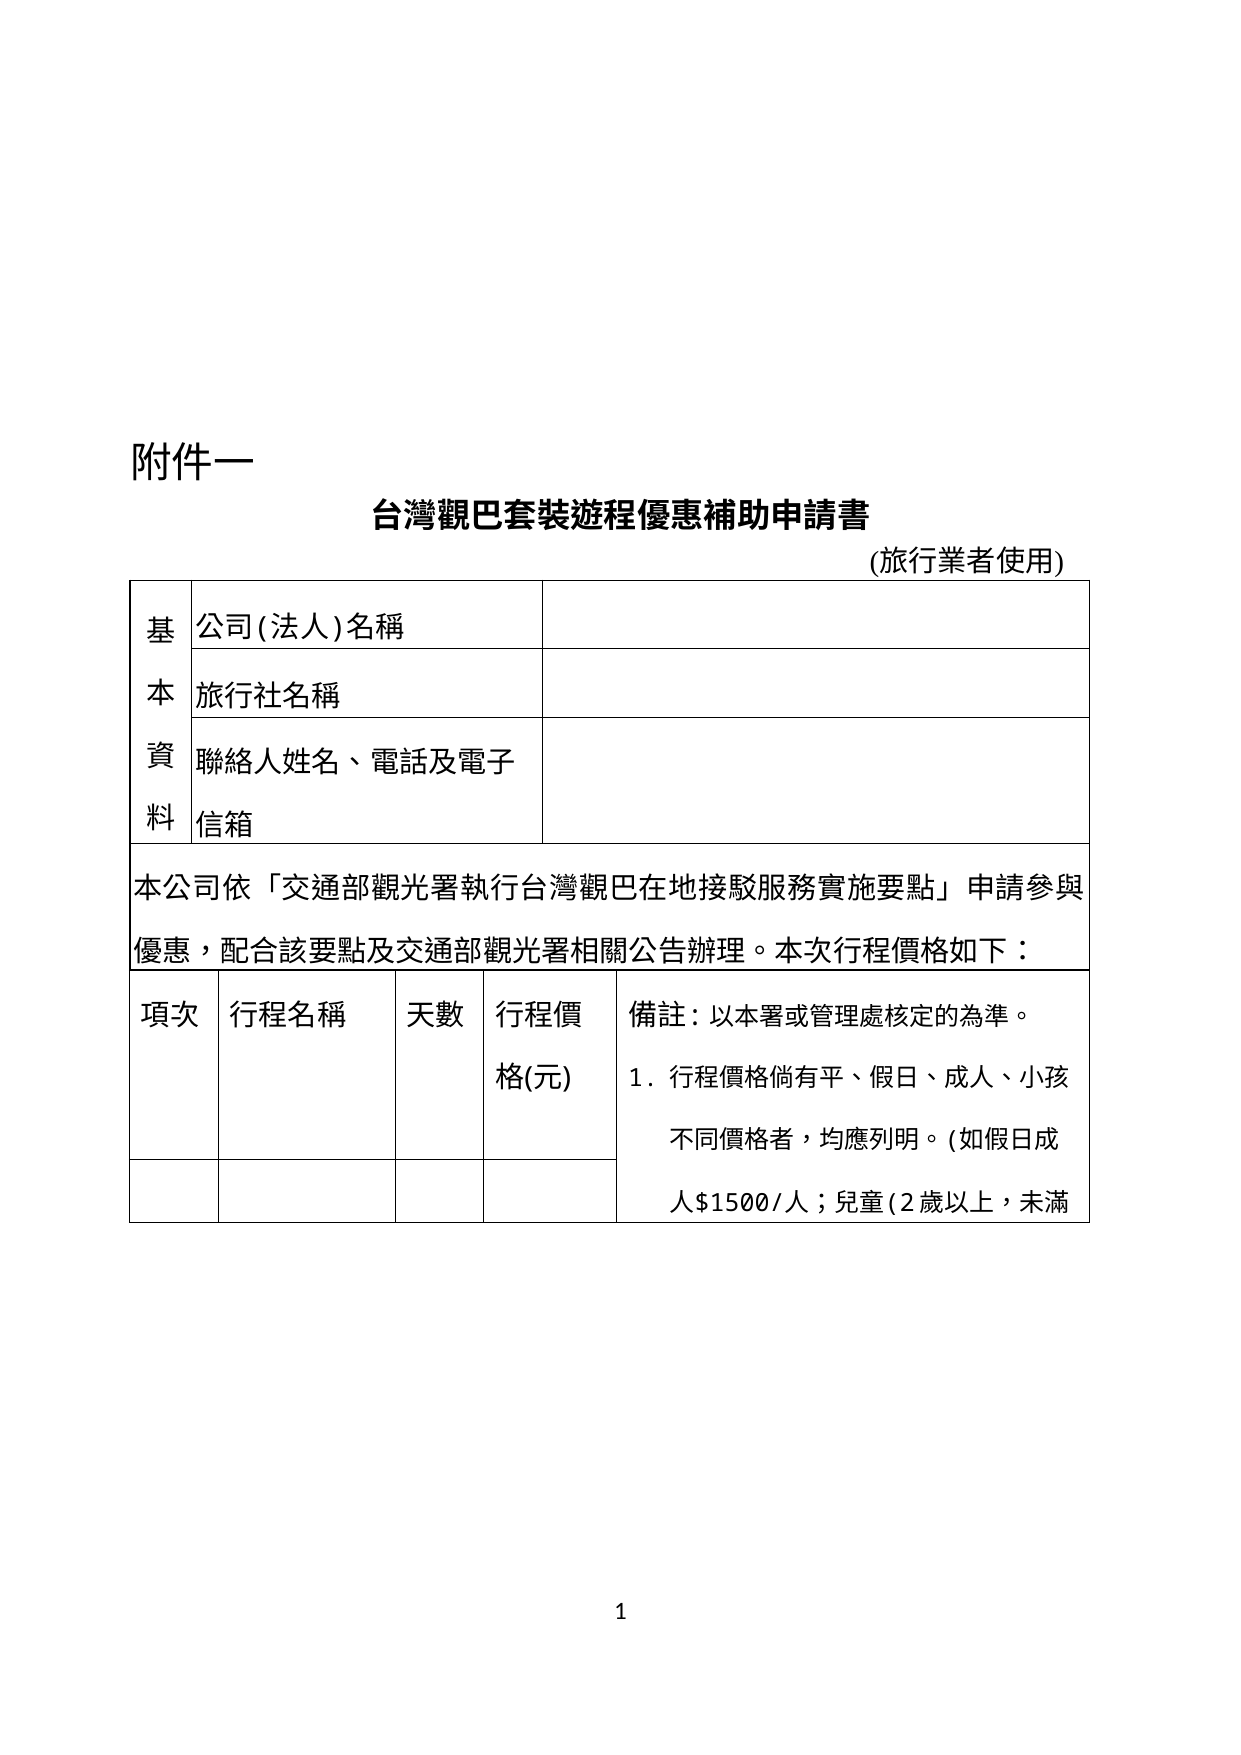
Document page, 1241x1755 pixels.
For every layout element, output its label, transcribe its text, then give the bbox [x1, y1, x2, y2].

table_cell [543, 718, 1089, 843]
text 附件一 [130, 429, 1110, 489]
table_header 天數 [396, 971, 483, 1159]
table_header 公司(法人)名稱 [192, 581, 542, 648]
table_header 行程名稱 [219, 971, 395, 1159]
table_header [1090, 970, 1104, 1159]
table_cell [130, 1160, 141, 1222]
table_cell [384, 1160, 395, 1222]
table_header 基 本 資 料 [131, 581, 191, 843]
table_header 行程價格(元) [484, 971, 495, 1159]
table_cell [396, 1160, 406, 1222]
table_cell [605, 1160, 616, 1222]
table_header 行程價格(元) [605, 971, 616, 1159]
text (旅行業者使用) [130, 537, 1110, 579]
table_cell [207, 1160, 218, 1222]
text 台灣觀巴套裝遊程優惠補助申請書 [130, 489, 1110, 537]
table_cell [484, 1160, 495, 1222]
table_cell [543, 649, 1089, 717]
table_header 項次 [130, 971, 218, 1159]
table_cell 旅行社名稱 [192, 649, 542, 717]
table_header 備註: 以本署或管理處核定的為準。 行程價格倘有平、假日、成人、小孩不同價格者，均應列明。(如假日成人$1500/人；兒童(2歲以上，未滿 12 歲)$1200/人； 2歲以下兒童 $200/人；平日成人$1400/人，兒童(2歲以上,未滿 12 歲)$1200/人 ， 2歲以下兒童 $200/人。 2日遊行程價格必須扣除住宿費。 [617, 971, 1089, 1222]
table_cell [219, 1160, 229, 1222]
table_header [543, 581, 1089, 648]
table_cell [472, 1160, 483, 1222]
